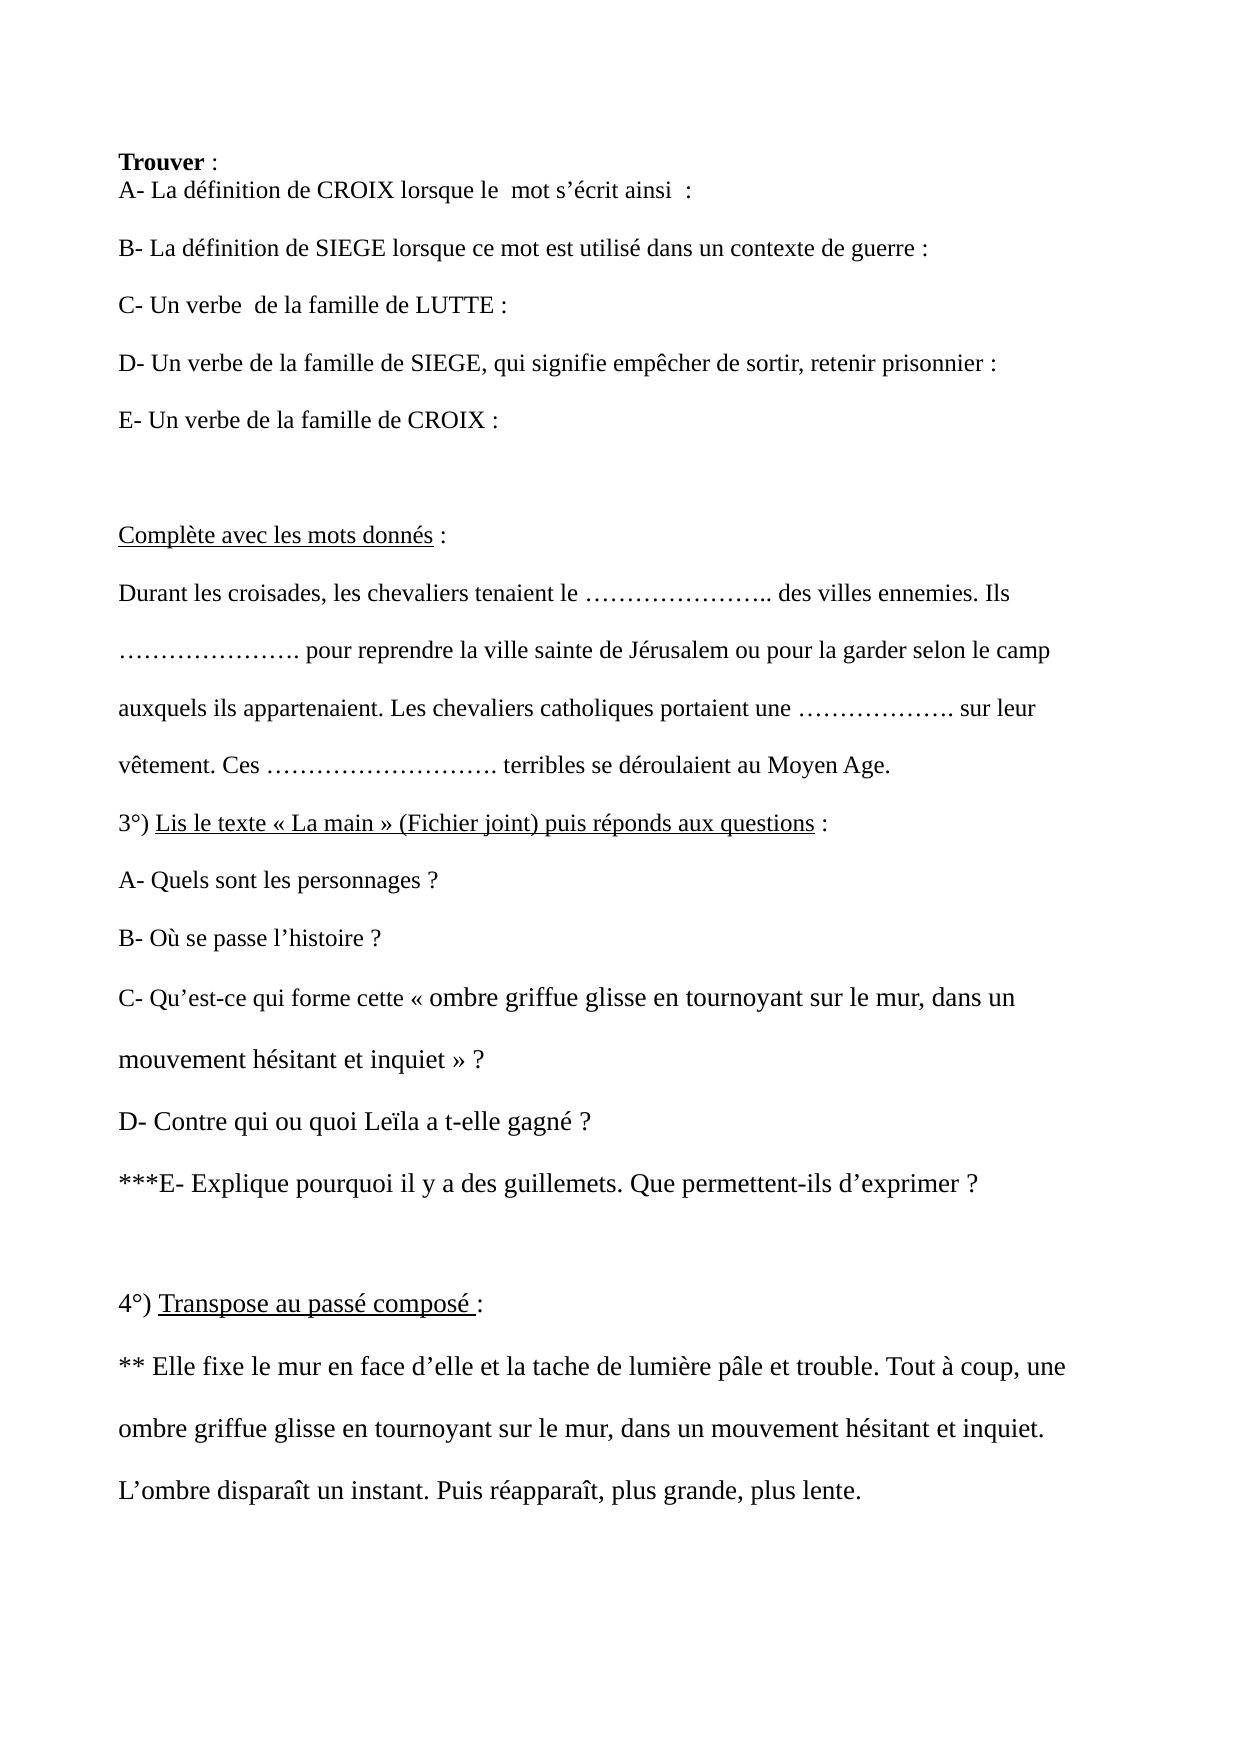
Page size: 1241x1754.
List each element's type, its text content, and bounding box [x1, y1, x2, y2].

text A- La définition de CROIX lorsque le mot s’écrit ainsi : [118, 176, 1122, 204]
text D- Un verbe de la famille de SIEGE, qui signifie empêcher de sortir, retenir prisonnier : [118, 348, 1122, 377]
text Durant les croisades, les chevaliers tenaient le ………………….. des villes ennemies. Ils …………………. pour reprendre la ville sainte de Jérusalem ou pour la garder selon le camp auxquels ils appartenaient. Les chevaliers catholiques portaient une ………………. sur leur vêtement. Ces ………………………. terribles se déroulaient au Moyen Age. [118, 578, 1122, 779]
text ** Elle fixe le mur en face d’elle et la tache de lumière pâle et trouble. Tout à coup, une ombre griffue glisse en tournoyant sur le mur, dans un mouvement hésitant et inquiet. L’ombre disparaît un instant. Puis réapparaît, plus grande, plus lente. [118, 1349, 1122, 1505]
text 3°) Lis le texte « La main » (Fichier joint) puis réponds aux questions : [118, 808, 1122, 837]
text E- Un verbe de la famille de CROIX : [118, 406, 1122, 434]
text ***E- Explique pourquoi il y a des guillemets. Que permettent-ils d’exprimer ? [118, 1167, 1122, 1199]
text C- Qu’est-ce qui forme cette « ombre griffue glisse en tournoyant sur le mur, dans un mouvement hésitant et inquiet » ? [118, 981, 1122, 1074]
text Complète avec les mots donnés : [118, 521, 1122, 549]
text C- Un verbe de la famille de LUTTE : [118, 291, 1122, 319]
text B- Où se passe l’histoire ? [118, 923, 1122, 952]
text A- Quels sont les personnages ? [118, 866, 1122, 894]
text D- Contre qui ou quoi Leïla a t-elle gagné ? [118, 1105, 1122, 1136]
text B- La définition de SIEGE lorsque ce mot est utilisé dans un contexte de guerre : [118, 233, 1122, 262]
text 4°) Transpose au passé composé : [118, 1287, 1122, 1318]
text Trouver : [118, 147, 1122, 176]
